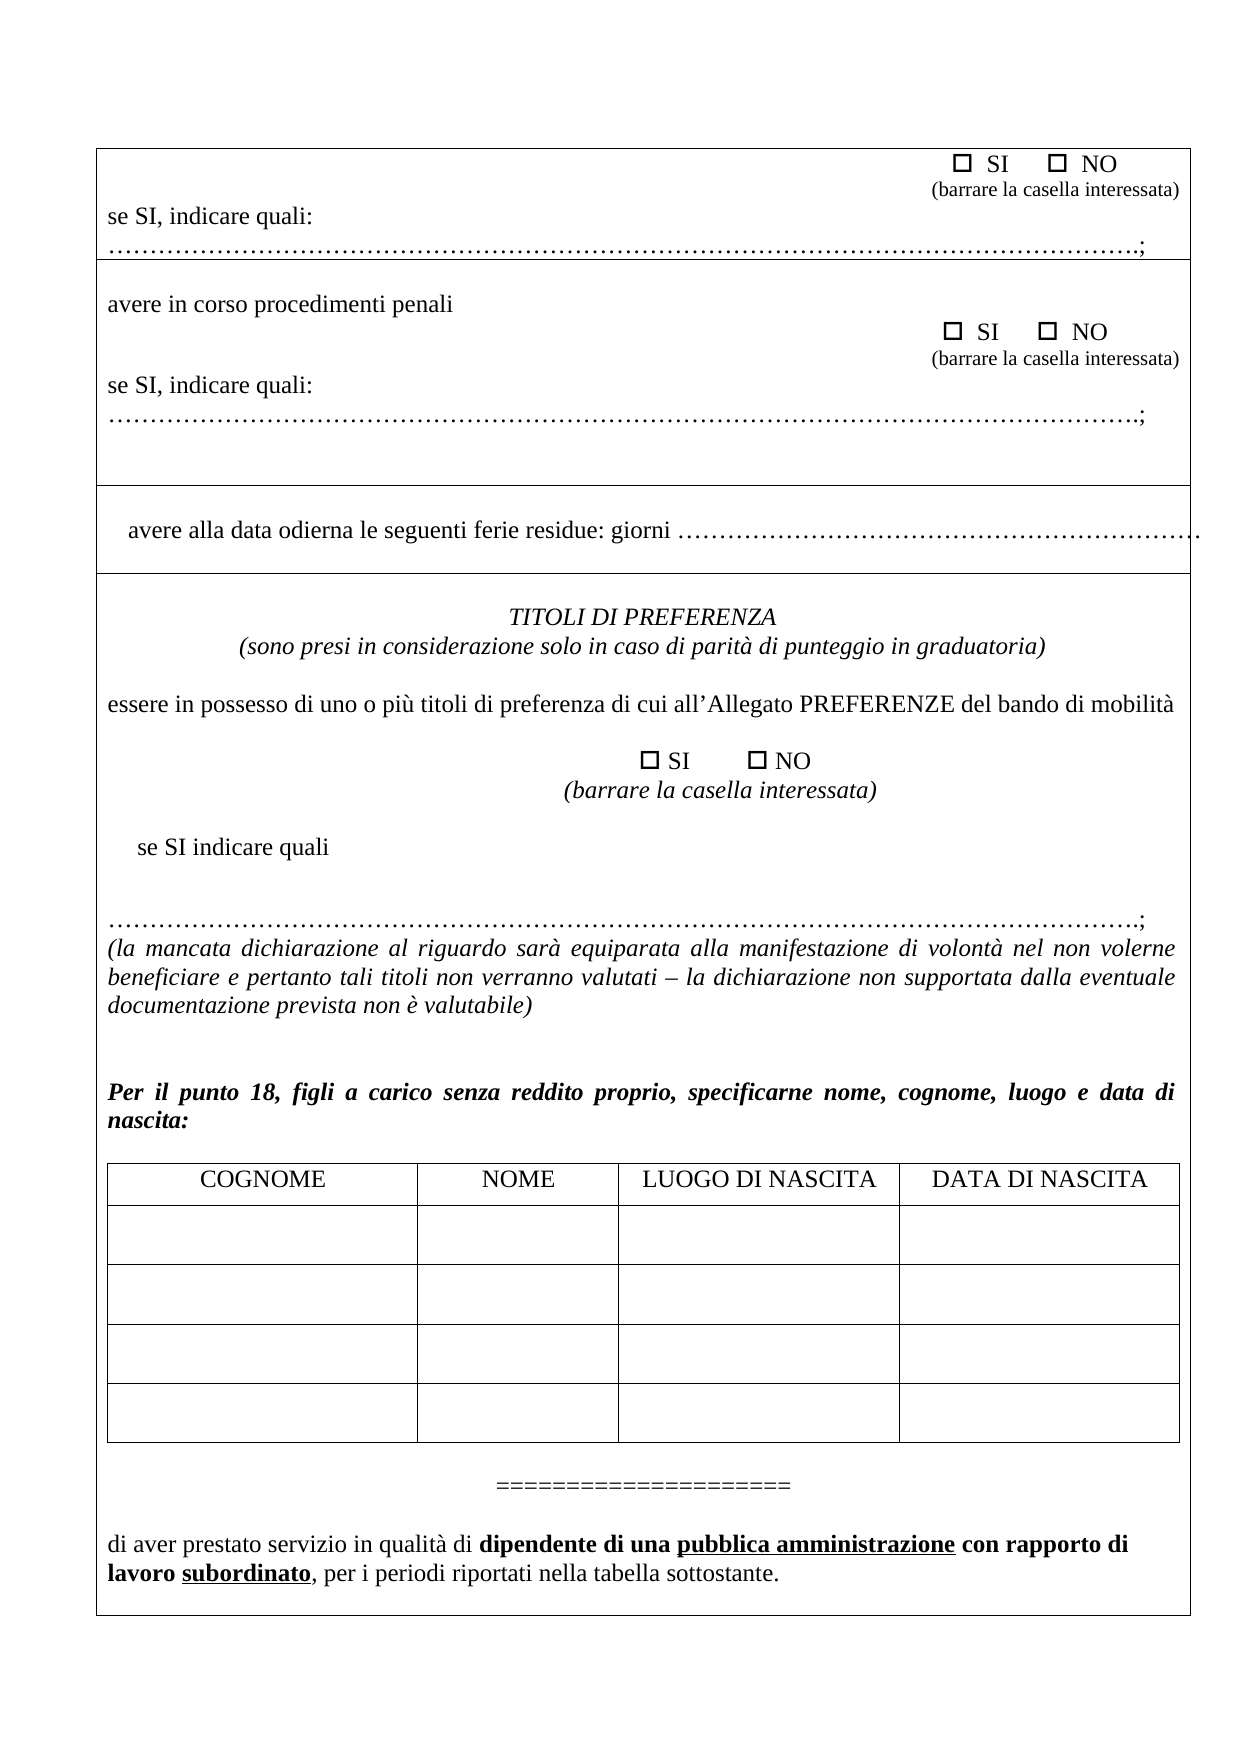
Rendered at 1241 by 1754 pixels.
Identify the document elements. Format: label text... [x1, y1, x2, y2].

table_cell [73, 485, 96, 573]
table_cell [900, 1384, 1179, 1442]
table_cell [108, 1265, 417, 1323]
table_header COGNOME [108, 1164, 417, 1205]
table_cell [418, 1206, 618, 1264]
table_header NOME [418, 1164, 618, 1205]
table_cell [108, 1384, 417, 1442]
table_cell [73, 259, 96, 485]
table_cell [73, 148, 96, 259]
table_cell [900, 1265, 1179, 1323]
table_cell  SI  NO (barrare la casella interessata) se SI, indicare quali: …………………………………………………………………………………………………………….; [97, 149, 1190, 259]
table_cell TITOLI DI PREFERENZA (sono presi in considerazione solo in caso di parità di punteggio in graduatoria) essere in possesso di uno o più titoli di preferenza di cui all’Allegato PREFERENZE del bando di mobilità  SI  NO (barrare la casella interessata) se SI indicare quali …………………………………………………………………………………………………………….; (la mancata dichiarazione al riguardo sarà equiparata alla manifestazione di volontà nel non volerne beneficiare e pertanto tali titoli non verranno valutati – la dichiarazione non supportata dalla eventuale documentazione prevista non è valutabile) Per il punto 18, figli a carico senza reddito proprio, specificarne nome, cognome, luogo e data di nascita: ===================== di aver prestato servizio in qualità di dipendente di una pubblica amministrazione con rapporto di lavoro subordinato, per i periodi riportati nella tabella sottostante. [97, 574, 1190, 1615]
table_cell [900, 1206, 1179, 1264]
table_header LUOGO DI NASCITA [619, 1164, 899, 1205]
table_cell [619, 1384, 899, 1442]
table_cell [418, 1325, 618, 1382]
table_cell [108, 1325, 417, 1382]
table_cell [73, 573, 96, 1615]
table_cell [619, 1325, 899, 1382]
table_header DATA DI NASCITA [900, 1164, 1179, 1205]
table_cell [418, 1265, 618, 1323]
table_cell [619, 1206, 899, 1264]
table_cell [418, 1384, 618, 1442]
table_cell avere in corso procedimenti penali  SI  NO (barrare la casella interessata) se SI, indicare quali: …………………………………………………………………………………………………………….; [97, 260, 1190, 485]
table_cell [108, 1206, 417, 1264]
table_cell avere alla data odierna le seguenti ferie residue: giorni ……………………………………………………… [97, 486, 1190, 573]
table_cell [619, 1265, 899, 1323]
table_cell [900, 1325, 1179, 1382]
